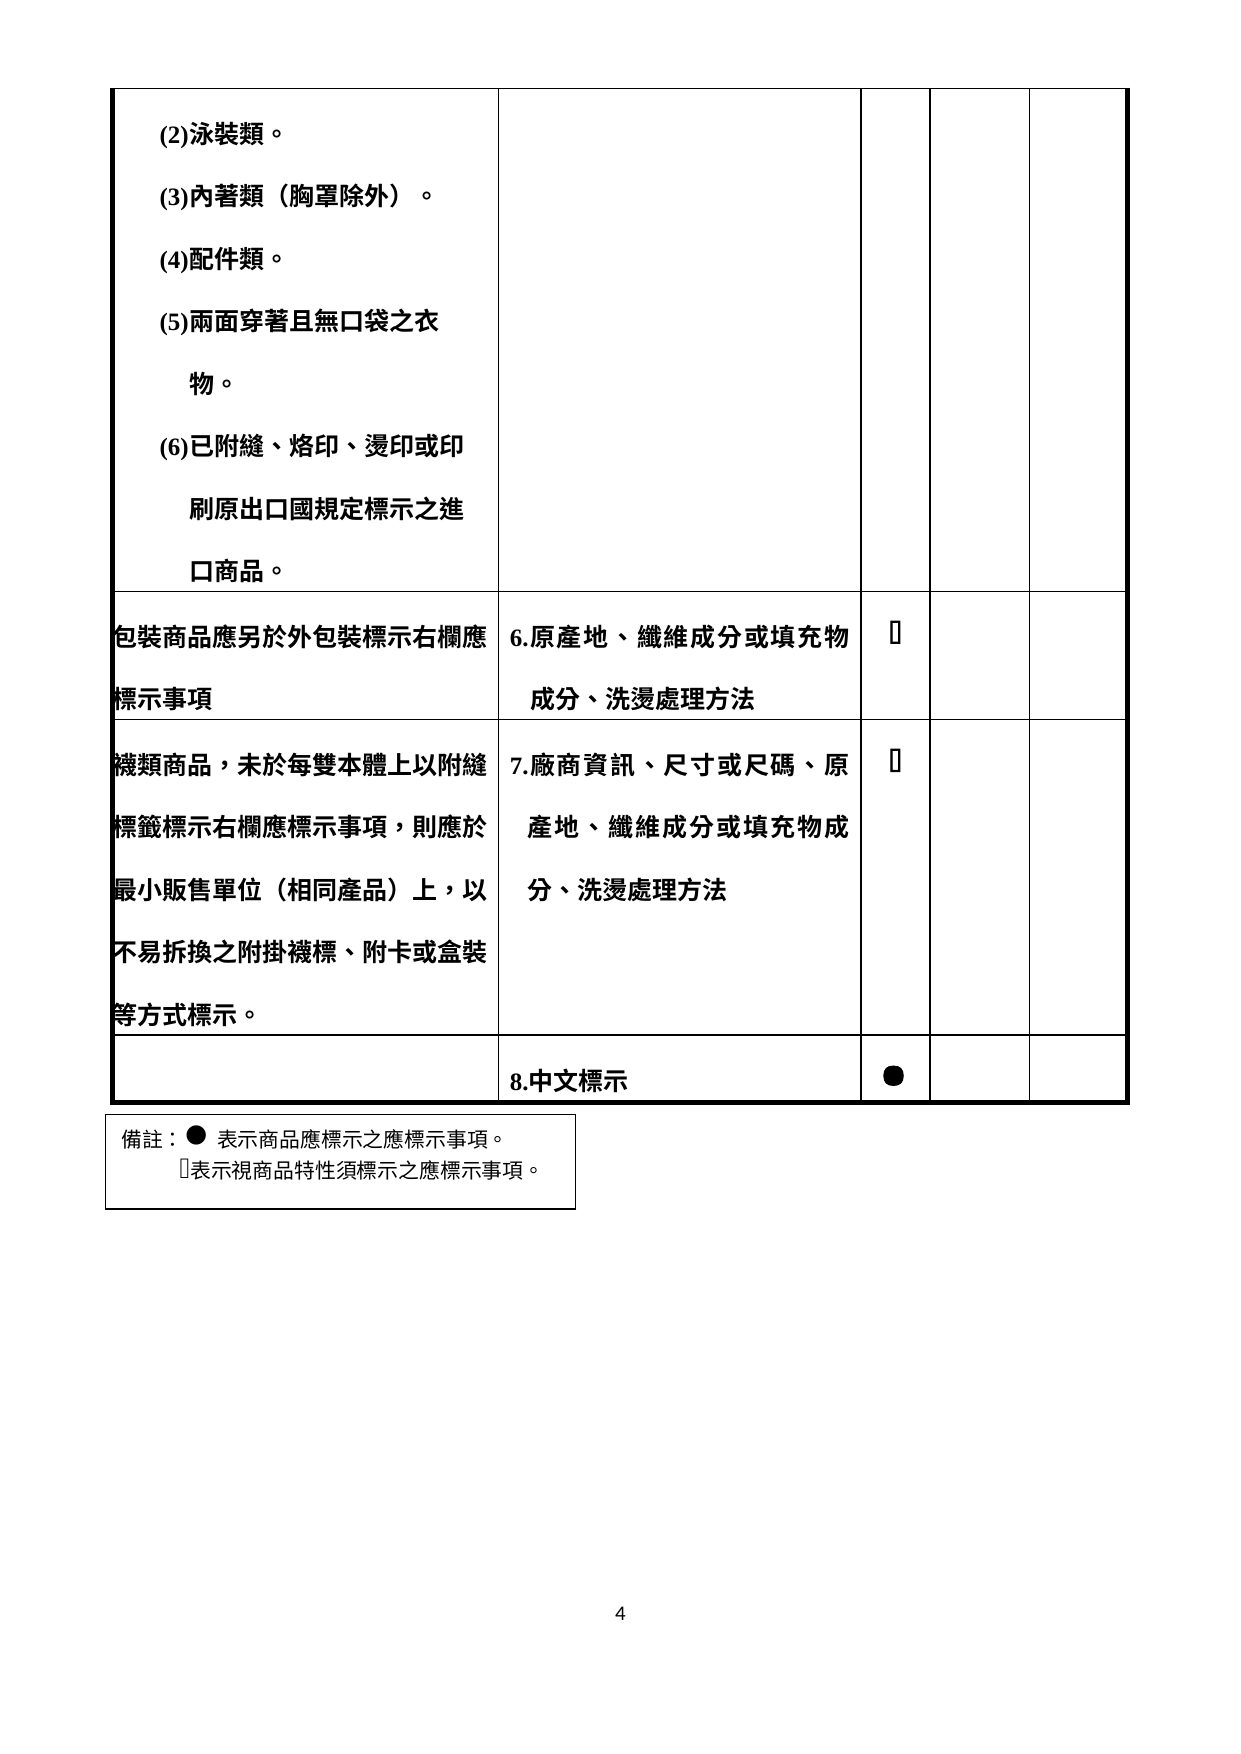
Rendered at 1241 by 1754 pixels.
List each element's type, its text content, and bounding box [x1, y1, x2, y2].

table_cell 7.廠商資訊、尺寸或尺碼、原產地、纖維成分或填充物成分、洗燙處理方法 [499, 720, 860, 1034]
table_cell 6.原產地、纖維成分或填充物成分、洗燙處理方法 [499, 592, 860, 719]
table_cell 襪類商品，未於每雙本體上以附縫標籤標示右欄應標示事項，則應於最小販售單位（相同產品）上，以不易拆換之附掛襪標、附卡或盒裝等方式標示。 [115, 720, 498, 1034]
table_cell 標示位置： 應於商品本體上附縫標籤、烙印、燙印或印刷；其位置應明顯易見，且經洗滌後不易破損及字體清晰不褪色。 但下列服飾得以附掛、說明書、貼標等其他顯著方式標示右欄3項應標示事項： 嬰兒衣物。 泳裝類。 內著類（胸罩除外）。 配件類。 兩面穿著且無口袋之衣物。 已附縫、烙印、燙印或印刷原出口國規定標示之進口商品。 [115, 89, 498, 591]
table_cell  [862, 720, 929, 1034]
text 備註：表示商品應標示之應標示事項。 [121, 1123, 560, 1154]
text 表示視商品特性須標示之應標示事項。 [121, 1154, 560, 1185]
table_cell [1030, 1036, 1125, 1100]
table_cell  [862, 592, 929, 719]
table_cell [1030, 592, 1125, 719]
table_cell [931, 720, 1029, 1034]
table_cell 8.中文標示 [499, 1036, 860, 1100]
table_cell [1030, 89, 1125, 591]
table_cell 包裝商品應另於外包裝標示右欄應標示事項 [115, 592, 498, 719]
table_cell [1030, 720, 1125, 1034]
table_cell [115, 1036, 498, 1100]
table_cell [931, 592, 1029, 719]
table_cell  [862, 1036, 929, 1100]
table_cell [931, 1036, 1029, 1100]
table_cell [931, 89, 1029, 591]
table_cell [499, 89, 860, 591]
table_cell [862, 89, 929, 591]
